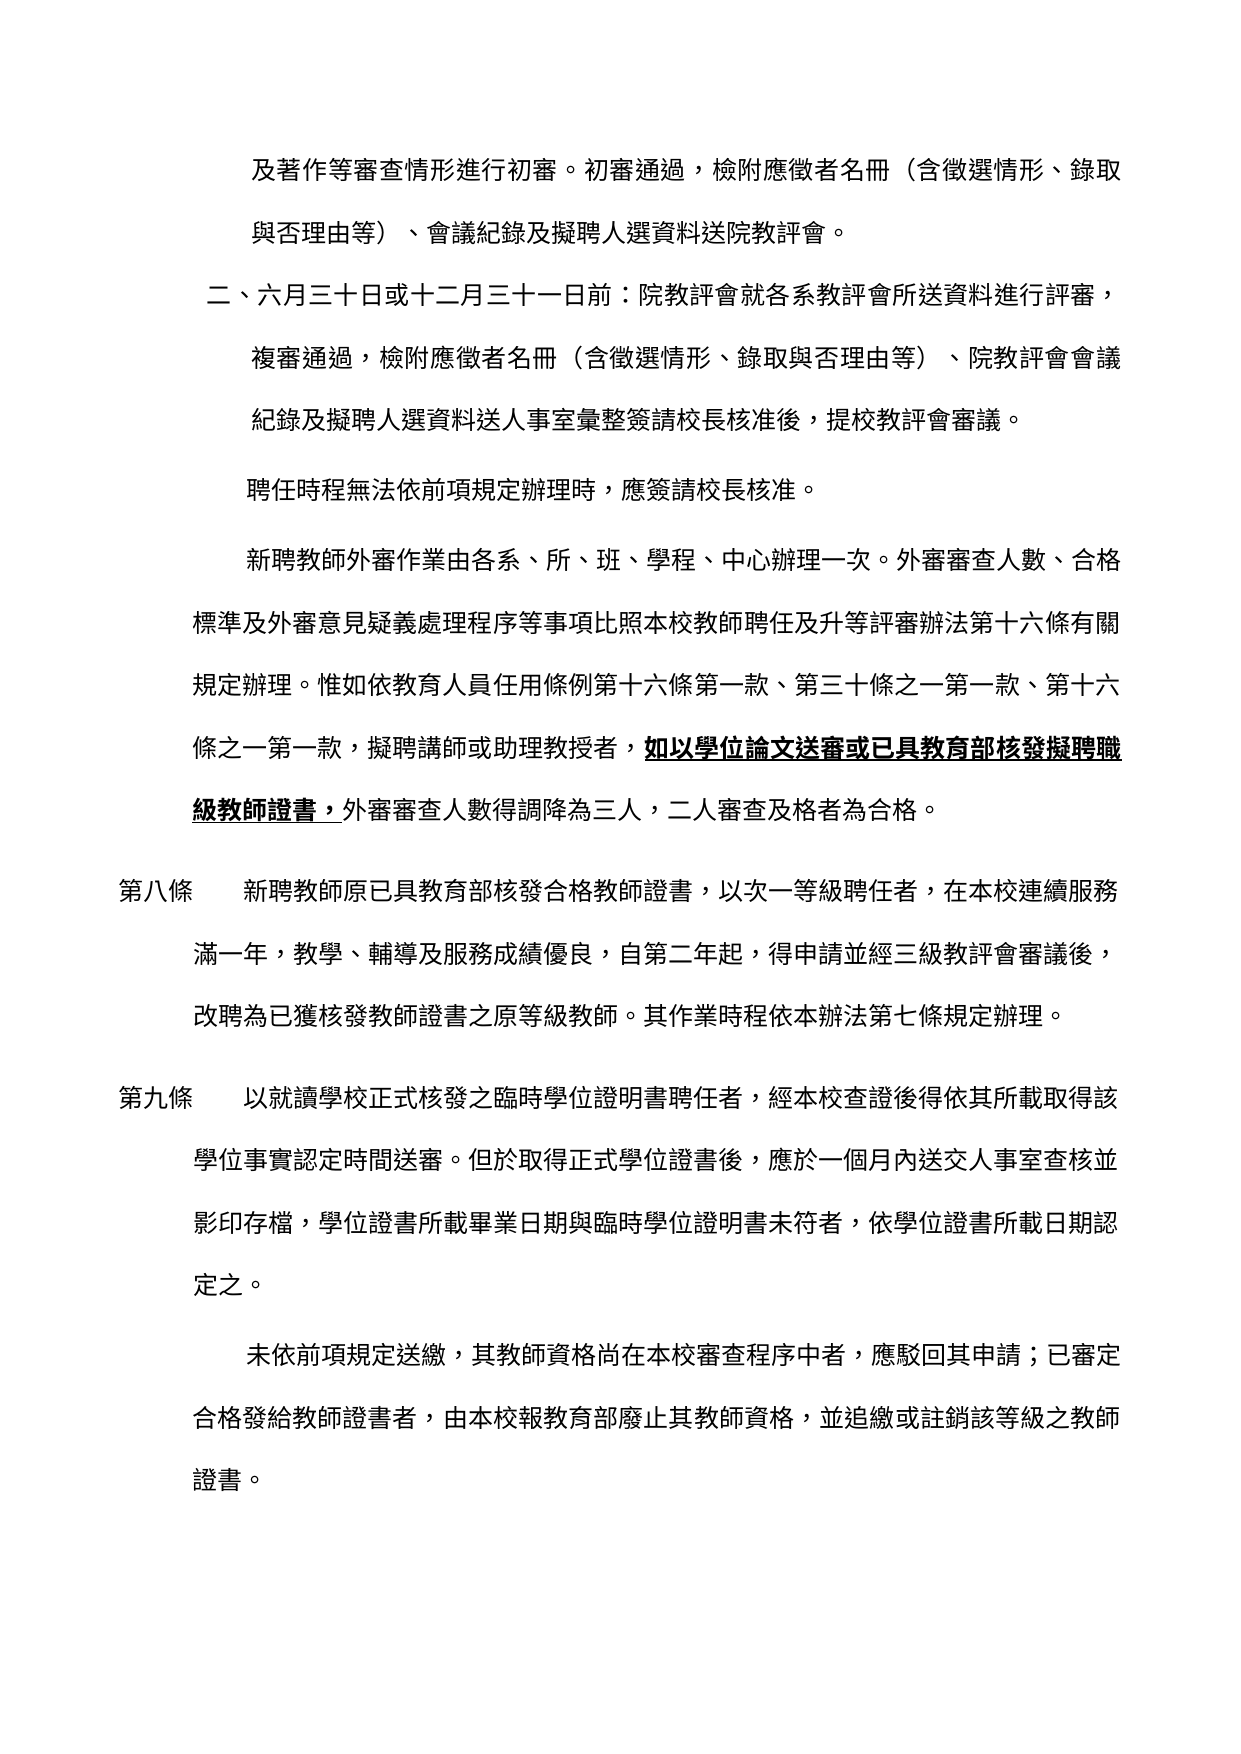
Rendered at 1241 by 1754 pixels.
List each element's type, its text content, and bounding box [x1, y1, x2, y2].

text 聘任時程無法依前項規定辦理時，應簽請校長核准。 [192, 447, 1122, 509]
text 第八條 新聘教師原已具教育部核發合格教師證書，以次一等級聘任者，在本校連續服務滿一年，教學、輔導及服務成績優良，自第二年起，得申請並經三級教評會審議後，改聘為已獲核發教師證書之原等級教師。其作業時程依本辦法第七條規定辦理。 [118, 848, 1122, 1036]
text 二、六月三十日或十二月三十一日前：院教評會就各系教評會所送資料進行評審，複審通過，檢附應徵者名冊（含徵選情形、錄取與否理由等）、院教評會會議紀錄及擬聘人選資料送人事室彙整簽請校長核准後，提校教評會審議。 [207, 252, 1122, 439]
text 新聘教師外審作業由各系、所、班、學程、中心辦理一次。外審審查人數、合格標準及外審意見疑義處理程序等事項比照本校教師聘任及升等評審辦法第十六條有關規定辦理。惟如依教育人員任用條例第十六條第一款、第三十條之一第一款、第十六條之一第一款，擬聘講師或助理教授者，如以學位論文送審或已具教育部核發擬聘職級教師證書，外審審查人數得調降為三人，二人審查及格者為合格。 [192, 517, 1122, 829]
text 及著作等審查情形進行初審。初審通過，檢附應徵者名冊（含徵選情形、錄取與否理由等）、會議紀錄及擬聘人選資料送院教評會。 [207, 127, 1122, 252]
text 未依前項規定送繳，其教師資格尚在本校審查程序中者，應駁回其申請；已審定合格發給教師證書者，由本校報教育部廢止其教師資格，並追繳或註銷該等級之教師證書。 [192, 1312, 1122, 1499]
text 第九條 以就讀學校正式核發之臨時學位證明書聘任者，經本校查證後得依其所載取得該學位事實認定時間送審。但於取得正式學位證書後，應於一個月內送交人事室查核並影印存檔，學位證書所載畢業日期與臨時學位證明書未符者，依學位證書所載日期認定之。 [118, 1054, 1122, 1304]
